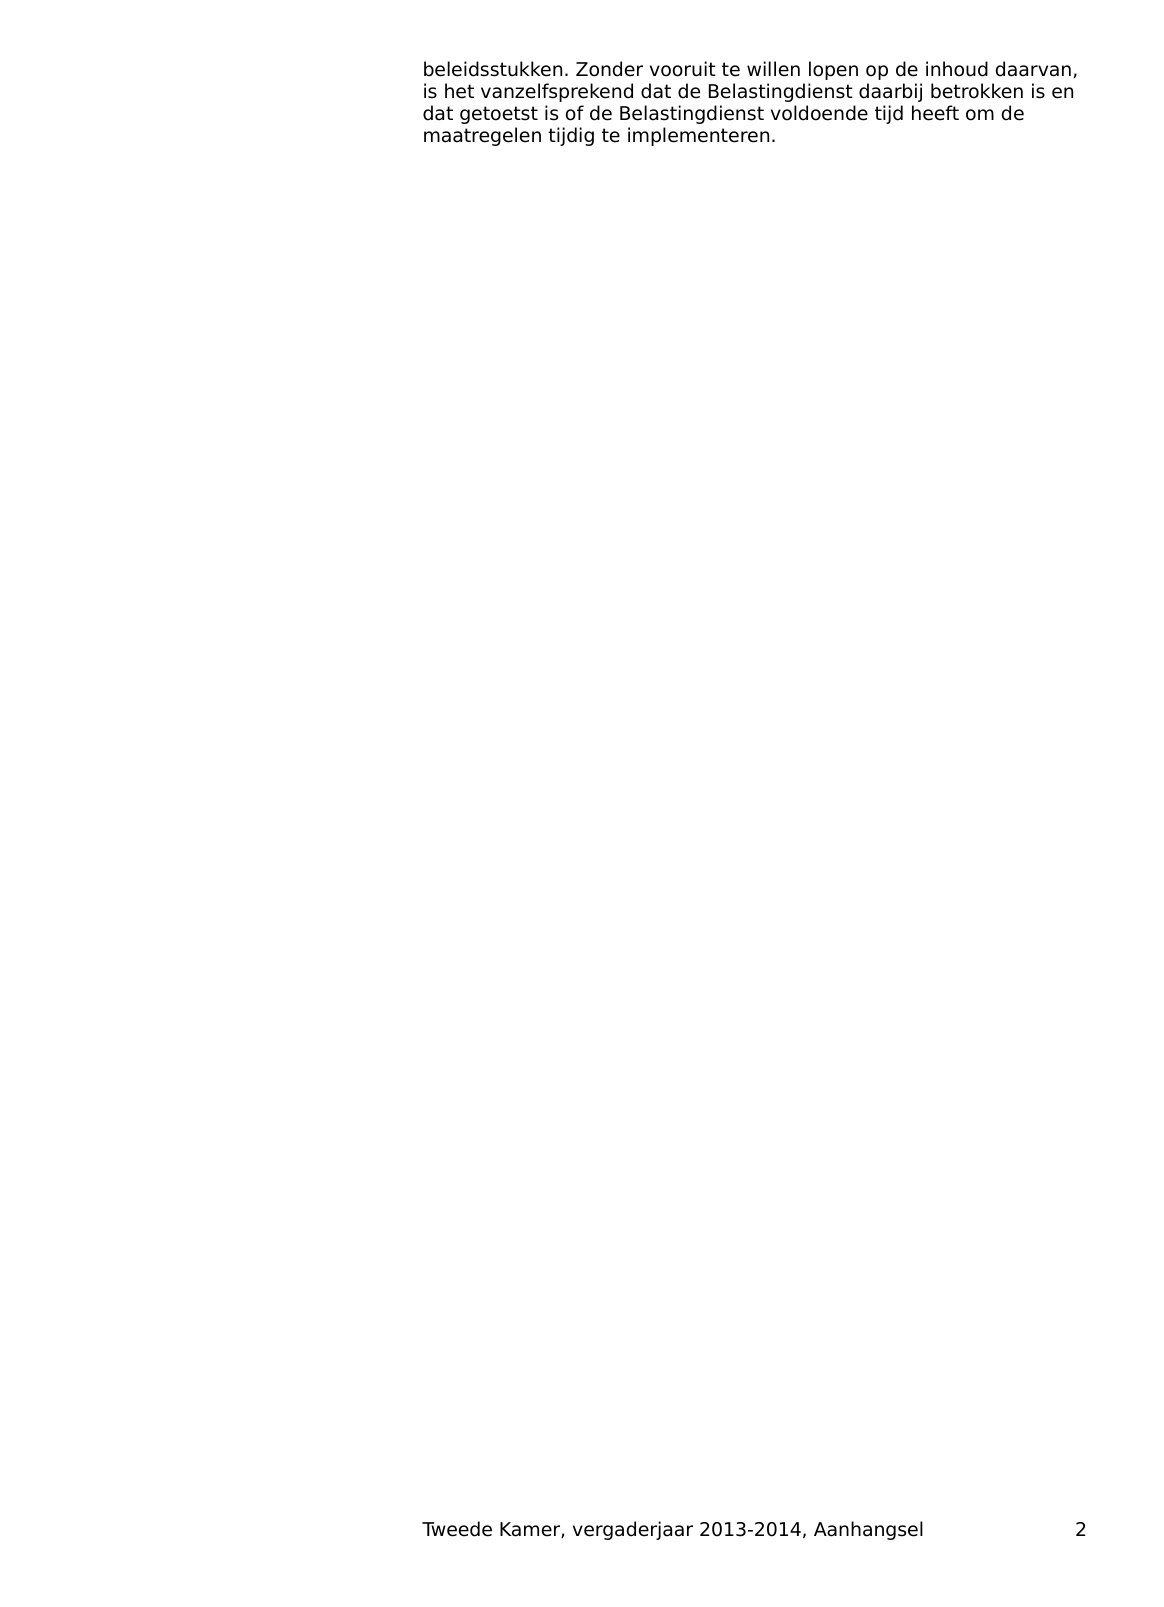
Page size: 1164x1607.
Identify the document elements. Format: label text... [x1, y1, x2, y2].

text beleidsstukken. Zonder vooruit te willen lopen op de inhoud daarvan, is het vanzelfsprekend dat de Belastingdienst daarbij betrokken is en dat getoetst is of de Belastingdienst voldoende tijd heeft om de maatregelen tijdig te implementeren. [422, 59, 1087, 147]
